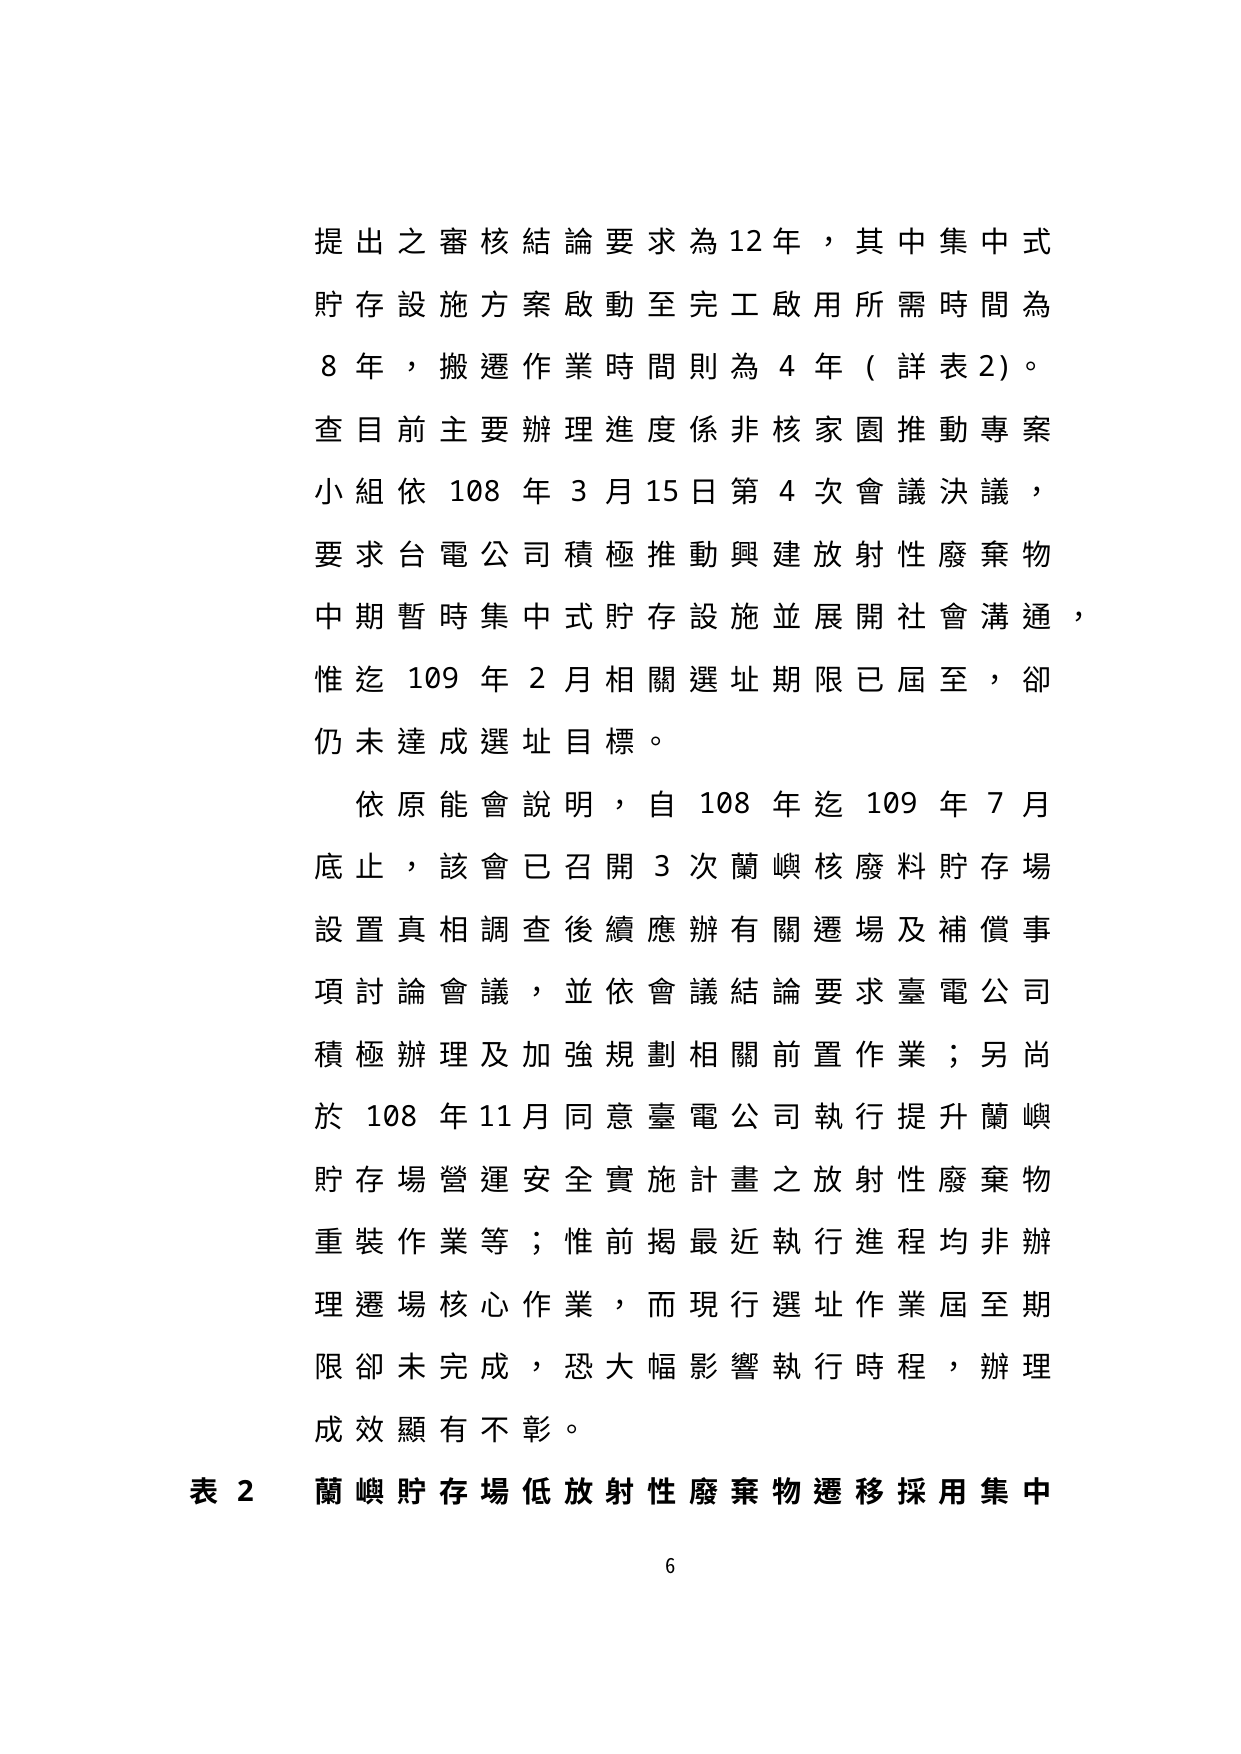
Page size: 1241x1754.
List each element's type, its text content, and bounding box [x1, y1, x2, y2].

text 依原能會說明，自108年迄109年7月底止，該會已召開3次蘭嶼核廢料貯存場設置真相調查後續應辦有關遷場及補償事項討論會議，並依會議結論要求臺電公司積極辦理及加強規劃相關前置作業；另尚於108年11月同意臺電公司執行提升蘭嶼貯存場營運安全實施計畫之放射性廢棄物重裝作業等；惟前揭最近執行進程均非辦理遷場核心作業，而現行選址作業屆至期限卻未完成，恐大幅影響執行時程，辦理成效顯有不彰。 [271, 761, 1058, 1448]
text 台電公司提出之蘭嶼貯存場遷場規劃之集中式貯存設施申設及興建，不含選址作業為期16年，加計搬遷作業時間4年，不含選址之完成遷場時間已達20年；然經原能會參酌低放射性廢棄物最終處置計畫書提出之審核結論要求為12年，其中集中式貯存設施方案啟動至完工啟用所需時間為8年，搬遷作業時間則為4年(詳表2)。查目前主要辦理進度係非核家園推動專案小組依108年3月15日第4次會議決議，要求台電公司積極推動興建放射性廢棄物中期暫時集中式貯存設施並展開社會溝通，惟迄109年2月相關選址期限已屆至，卻仍未達成選址目標。 [271, 198, 1058, 761]
text 表2 蘭嶼貯存場低放射性廢棄物遷移採用集中 [180, 1448, 1058, 1511]
